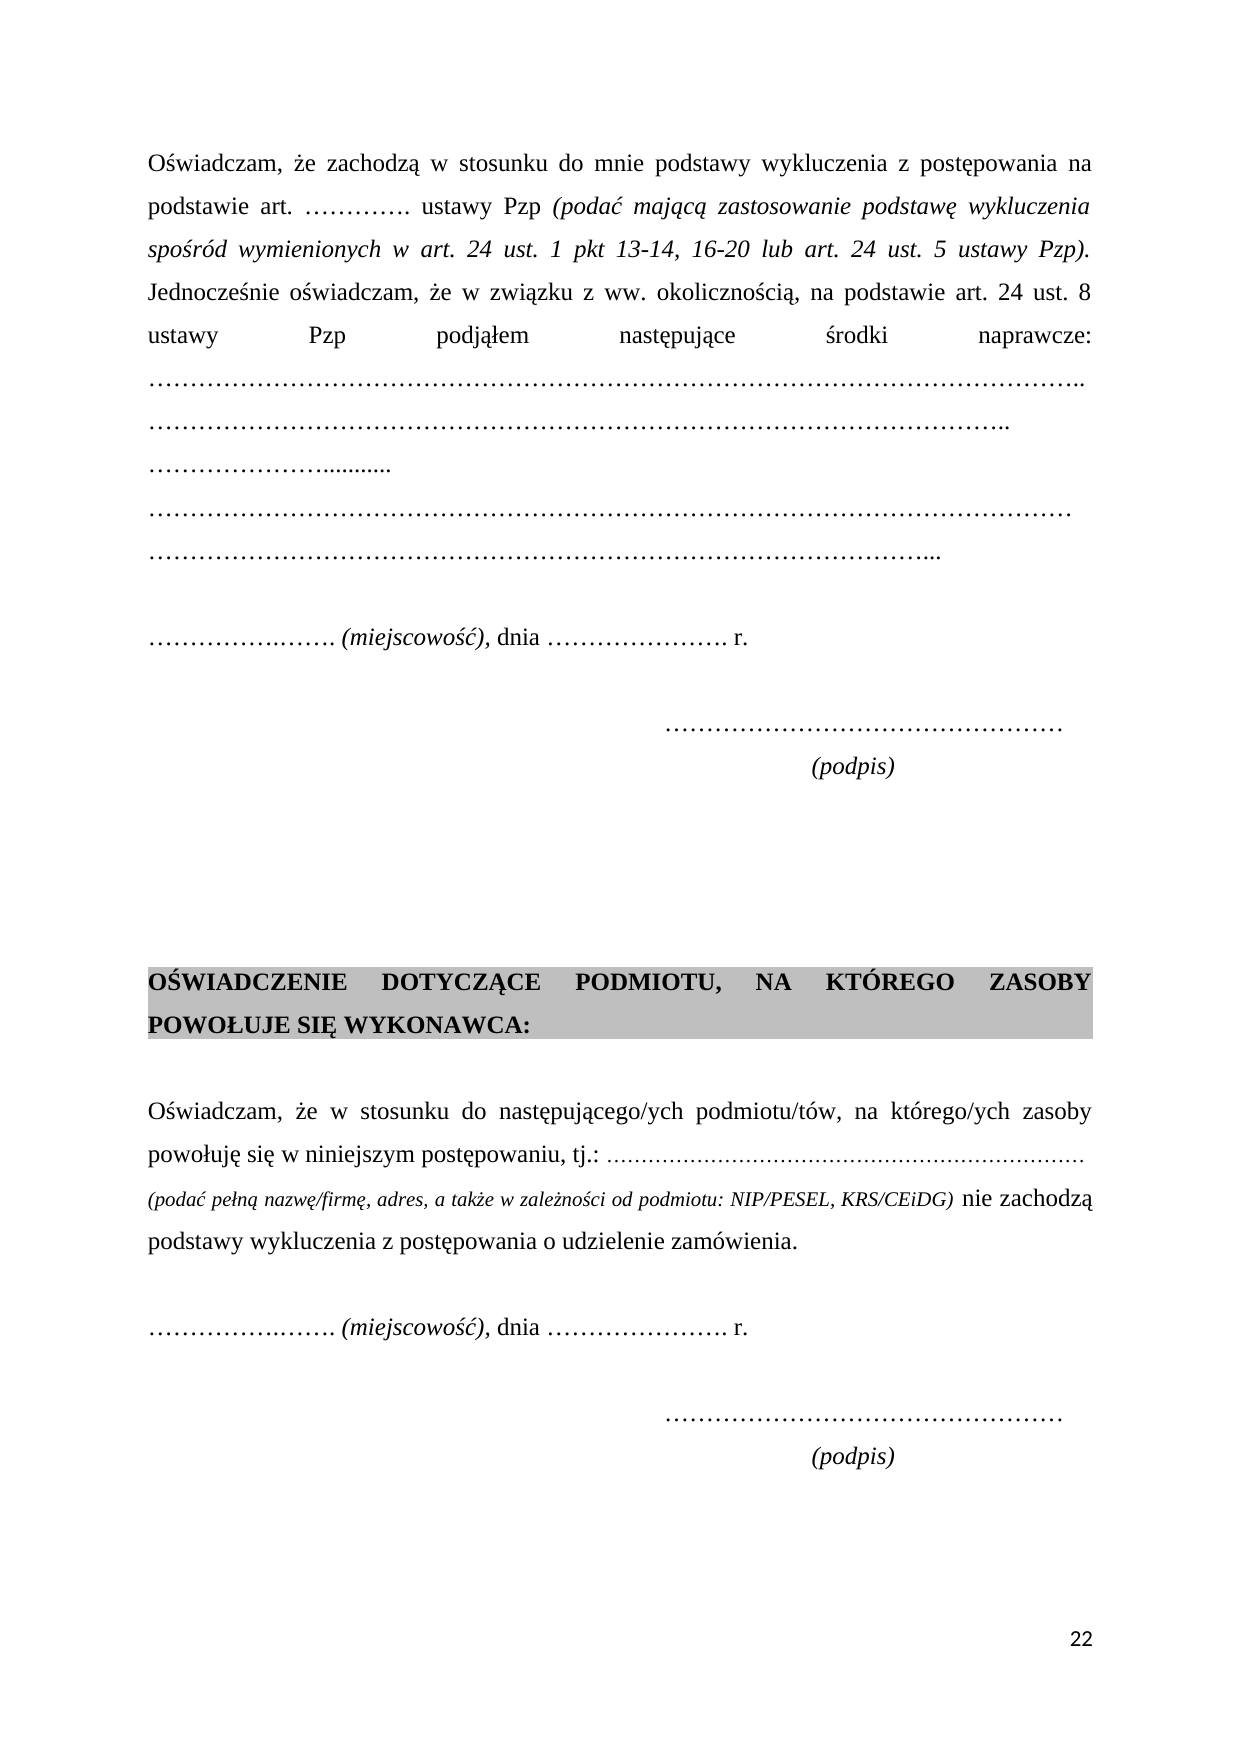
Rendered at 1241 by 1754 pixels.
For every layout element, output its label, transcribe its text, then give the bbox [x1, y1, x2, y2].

text (podpis) [738, 1441, 1093, 1470]
text Oświadczam, że zachodzą w stosunku do mnie podstawy wykluczenia z postępowania na podstawie art. …………. ustawy Pzp (podać mającą zastosowanie podstawę wykluczenia spośród wymienionych w art. 24 ust. 1 pkt 13-14, 16-20 lub art. 24 ust. 5 ustawy Pzp). Jednocześnie oświadczam, że w związku z ww. okolicznością, na podstawie art. 24 ust. 8 ustawy Pzp podjąłem następujące środki naprawcze: ………………………………………………………………………………………………….. [148, 148, 1093, 392]
text (podpis) [738, 751, 1093, 780]
text …………….……. (miejscowość), dnia …………………. r. [148, 1312, 1093, 1341]
text OŚWIADCZENIE DOTYCZĄCE PODMIOTU, NA KTÓREGO ZASOBY POWOŁUJE SIĘ WYKONAWCA: [148, 967, 1093, 1039]
text …………….……. (miejscowość), dnia …………………. r. [148, 622, 1093, 651]
text Oświadczam, że w stosunku do następującego/ych podmiotu/tów, na którego/ych zasoby powołuję się w niniejszym postępowaniu, tj.: …………………………………………………………… (podać pełną nazwę/firmę, adres, a także w zależności od podmiotu: NIP/PESEL, KRS/CEiDG) nie zachodzą podstawy wykluczenia z postępowania o udzielenie zamówienia. [148, 1096, 1093, 1254]
text ………………………………………… [148, 708, 1093, 737]
text …………………………………………………………………………………………..…………………...........……………………………………………………………………………………………………………………………………………………………………………………... [148, 406, 1093, 564]
text ………………………………………… [148, 1398, 1093, 1427]
